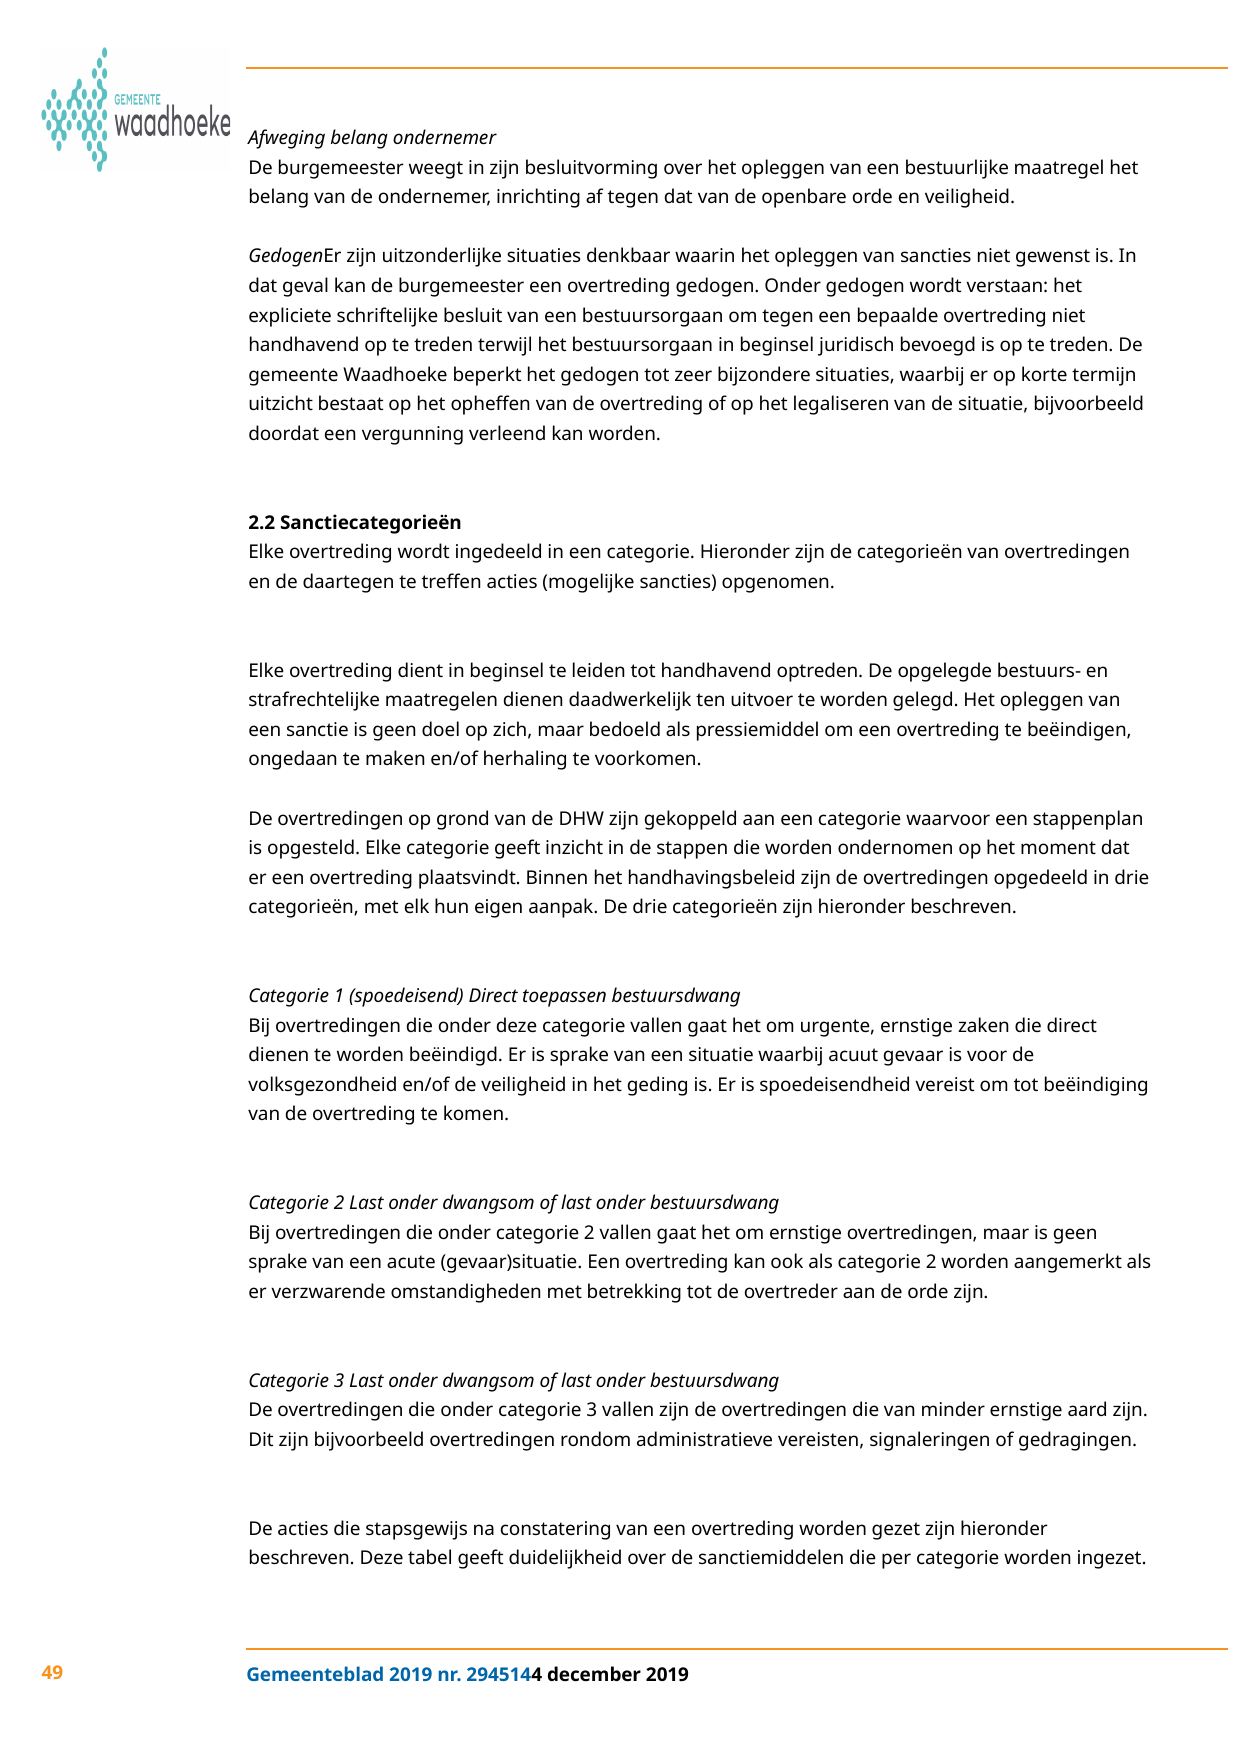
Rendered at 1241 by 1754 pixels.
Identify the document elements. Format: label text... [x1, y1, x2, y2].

text Categorie 2 Last onder dwangsom of last onder bestuursdwang [248, 1189, 1152, 1215]
text Categorie 1 (spoedeisend) Direct toepassen bestuursdwang [248, 982, 1152, 1008]
text 2.2 Sanctiecategorieën [248, 509, 1152, 535]
text GedogenEr zijn uitzonderlijke situaties denkbaar waarin het opleggen van sancties niet gewenst is. In dat geval kan de burgemeester een overtreding gedogen. Onder gedogen wordt verstaan: het expliciete schriftelijke besluit van een bestuursorgaan om tegen een bepaalde overtreding niet handhavend op te treden terwijl het bestuursorgaan in beginsel juridisch bevoegd is op te treden. De gemeente Waadhoeke beperkt het gedogen tot zeer bijzondere situaties, waarbij er op korte termijn uitzicht bestaat op het opheffen van de overtreding of op het legaliseren van de situatie, bijvoorbeeld doordat een vergunning verleend kan worden. [248, 243, 1152, 446]
picture [41, 47, 231, 172]
text De overtredingen op grond van de DHW zijn gekoppeld aan een categorie waarvoor een stappenplan is opgesteld. Elke categorie geeft inzicht in de stappen die worden ondernomen op het moment dat er een overtreding plaatsvindt. Binnen het handhavingsbeleid zijn de overtredingen opgedeeld in drie categorieën, met elk hun eigen aanpak. De drie categorieën zijn hieronder beschreven. [248, 805, 1152, 919]
text Elke overtreding dient in beginsel te leiden tot handhavend optreden. De opgelegde bestuurs- en strafrechtelijke maatregelen dienen daadwerkelijk ten uitvoer te worden gelegd. Het opleggen van een sanctie is geen doel op zich, maar bedoeld als pressiemiddel om een overtreding te beëindigen, ongedaan te maken en/of herhaling te voorkomen. [248, 657, 1152, 771]
text Bij overtredingen die onder deze categorie vallen gaat het om urgente, ernstige zaken die direct dienen te worden beëindigd. Er is sprake van een situatie waarbij acuut gevaar is voor de volksgezondheid en/of de veiligheid in het geding is. Er is spoedeisendheid vereist om tot beëindiging van de overtreding te komen. [248, 1012, 1152, 1126]
text Afweging belang ondernemer [248, 124, 1152, 150]
text Categorie 3 Last onder dwangsom of last onder bestuursdwang [248, 1367, 1152, 1393]
text Elke overtreding wordt ingedeeld in een categorie. Hieronder zijn de categorieën van overtredingen en de daartegen te treffen acties (mogelijke sancties) opgenomen. [248, 538, 1152, 594]
text De overtredingen die onder categorie 3 vallen zijn de overtredingen die van minder ernstige aard zijn. Dit zijn bijvoorbeeld overtredingen rondom administratieve vereisten, signaleringen of gedragingen. [248, 1396, 1152, 1452]
text De burgemeester weegt in zijn besluitvorming over het opleggen van een bestuurlijke maatregel het belang van de ondernemer, inrichting af tegen dat van de openbare orde en veiligheid. [248, 154, 1152, 209]
text De acties die stapsgewijs na constatering van een overtreding worden gezet zijn hieronder beschreven. Deze tabel geeft duidelijkheid over de sanctiemiddelen die per categorie worden ingezet. [248, 1515, 1152, 1570]
text Bij overtredingen die onder categorie 2 vallen gaat het om ernstige overtredingen, maar is geen sprake van een acute (gevaar)situatie. Een overtreding kan ook als categorie 2 worden aangemerkt als er verzwarende omstandigheden met betrekking tot de overtreder aan de orde zijn. [248, 1219, 1152, 1304]
